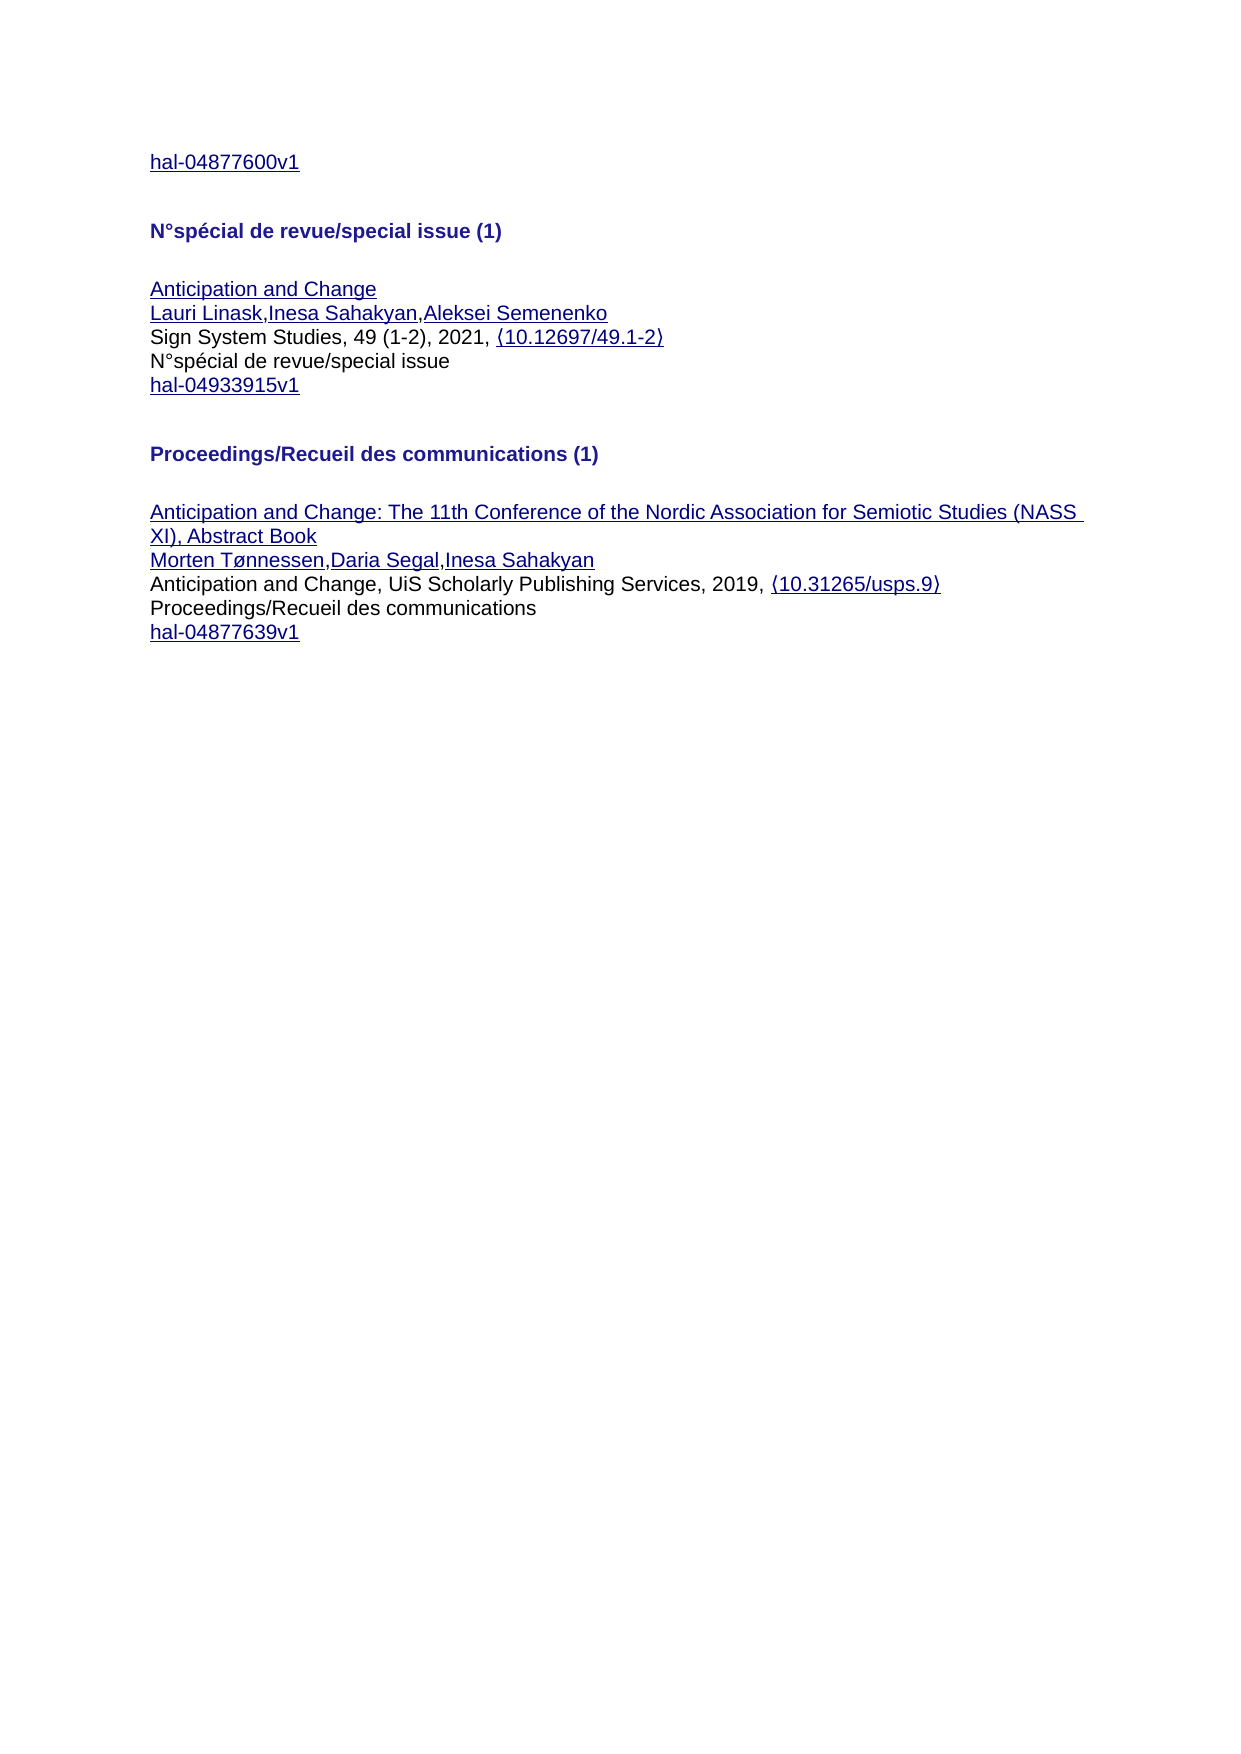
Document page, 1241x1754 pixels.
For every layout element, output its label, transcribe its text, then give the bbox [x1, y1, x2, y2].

table_header hal-04877600v1 [150, 150, 1090, 174]
subtitle Proceedings/Recueil des communications (1) [150, 442, 1090, 466]
table_header Anticipation and Change Lauri Linask,Inesa Sahakyan,Aleksei Semenenko Sign System Studies, 49 (1-2), 2021, ⟨10.12697/49.1-2⟩ N°spécial de revue/special issue hal-04933915v1 [150, 277, 1090, 397]
subtitle N°spécial de revue/special issue (1) [150, 219, 1090, 243]
table_header Anticipation and Change: The 11th Conference of the Nordic Association for Semiotic Studies (NASS XI), Abstract Book Morten Tønnessen,Daria Segal,Inesa Sahakyan Anticipation and Change, UiS Scholarly Publishing Services, 2019, ⟨10.31265/usps.9⟩ Proceedings/Recueil des communications hal-04877639v1 [150, 500, 1090, 644]
